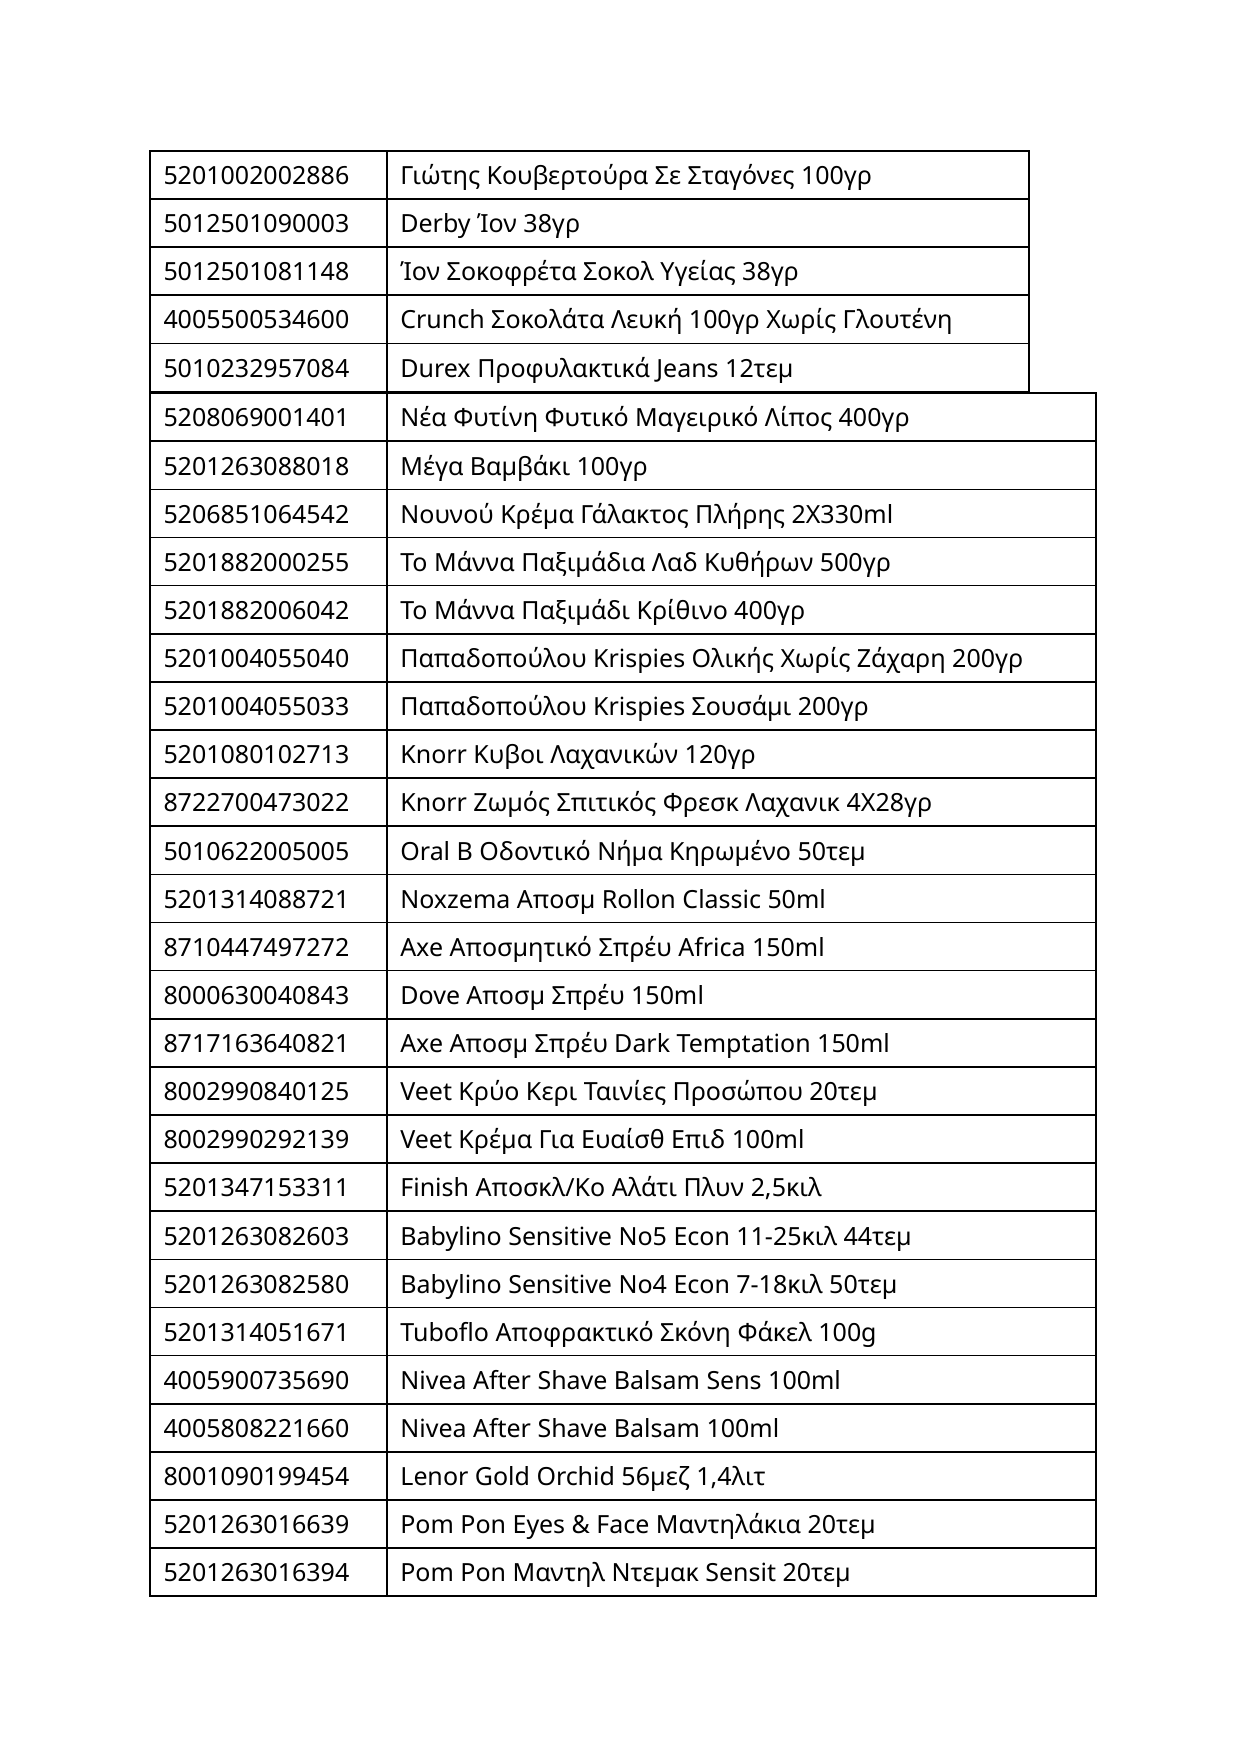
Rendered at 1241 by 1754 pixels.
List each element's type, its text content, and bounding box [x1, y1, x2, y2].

table_cell Babylino Sensitive No4 Econ 7-18κιλ 50τεμ [388, 1260, 1095, 1307]
table_cell 5010622005005 [151, 827, 386, 873]
table_cell 5201263016394 [151, 1549, 386, 1595]
table_cell 5012501090003 [151, 200, 386, 246]
table_cell Γιώτης Κουβερτούρα Σε Σταγόνες 100γρ [388, 152, 1028, 198]
table_cell 8000630040843 [151, 971, 386, 1018]
table_cell Derby Ίον 38γρ [388, 200, 1028, 246]
table_cell Το Μάννα Παξιμάδι Κρίθινο 400γρ [388, 586, 1095, 633]
table_cell 5201004055040 [151, 635, 386, 681]
table_cell Lenor Gold Orchid 56μεζ 1,4λιτ [388, 1453, 1095, 1499]
table_cell 5201314088721 [151, 875, 386, 922]
table_cell 8710447497272 [151, 923, 386, 970]
table_cell 5201882000255 [151, 538, 386, 585]
table_cell Nivea After Shave Balsam Sens 100ml [388, 1356, 1095, 1403]
table_cell Μέγα Βαμβάκι 100γρ [388, 442, 1095, 488]
table_cell Crunch Σοκολάτα Λευκή 100γρ Χωρίς Γλουτένη [388, 296, 1028, 342]
table_cell Tuboflo Αποφρακτικό Σκόνη Φάκελ 100g [388, 1308, 1095, 1355]
table_cell Νουνού Κρέμα Γάλακτος Πλήρης 2Χ330ml [388, 490, 1095, 537]
table_header 5208069001401 [151, 394, 386, 440]
table_cell 5201004055033 [151, 683, 386, 729]
table_cell 5201263082603 [151, 1212, 386, 1258]
table_cell Noxzema Αποσμ Rollon Classic 50ml [388, 875, 1095, 922]
table_cell 5206851064542 [151, 490, 386, 537]
table_cell Ίον Σοκοφρέτα Σοκολ Υγείας 38γρ [388, 248, 1028, 294]
table_cell Knorr Ζωμός Σπιτικός Φρεσκ Λαχανικ 4Χ28γρ [388, 779, 1095, 825]
table_cell Παπαδοπούλου Krispies Ολικής Χωρίς Ζάχαρη 200γρ [388, 635, 1095, 681]
table_cell Oral B Οδοντικό Νήμα Κηρωμένο 50τεμ [388, 827, 1095, 873]
table_cell 5010232957084 [151, 344, 386, 391]
table_cell 5201263088018 [151, 442, 386, 488]
table_cell Nivea After Shave Balsam 100ml [388, 1405, 1095, 1451]
table_cell 5201263082580 [151, 1260, 386, 1307]
table_cell 8002990292139 [151, 1116, 386, 1162]
table_cell Durex Προφυλακτικά Jeans 12τεμ [388, 344, 1028, 391]
table_cell 4005500534600 [151, 296, 386, 342]
table_cell 8717163640821 [151, 1020, 386, 1066]
table_cell Pom Pon Μαντηλ Ντεμακ Sensit 20τεμ [388, 1549, 1095, 1595]
table_cell 5201347153311 [151, 1164, 386, 1210]
table_cell Knorr Κυβοι Λαχανικών 120γρ [388, 731, 1095, 777]
table_cell 5201314051671 [151, 1308, 386, 1355]
table_cell 8002990840125 [151, 1068, 386, 1114]
table_cell Axe Αποσμητικό Σπρέυ Africa 150ml [388, 923, 1095, 970]
table_cell Το Μάννα Παξιμάδια Λαδ Κυθήρων 500γρ [388, 538, 1095, 585]
table_cell Dove Αποσμ Σπρέυ 150ml [388, 971, 1095, 1018]
table_cell Finish Αποσκλ/Κο Αλάτι Πλυν 2,5κιλ [388, 1164, 1095, 1210]
table_cell Axe Αποσμ Σπρέυ Dark Temptation 150ml [388, 1020, 1095, 1066]
table_cell Babylino Sensitive No5 Econ 11-25κιλ 44τεμ [388, 1212, 1095, 1258]
table_cell 8722700473022 [151, 779, 386, 825]
table_cell Veet Κρέμα Για Ευαίσθ Επιδ 100ml [388, 1116, 1095, 1162]
table_cell 5012501081148 [151, 248, 386, 294]
table_cell 4005900735690 [151, 1356, 386, 1403]
table_cell Veet Κρύο Κερι Ταινίες Προσώπου 20τεμ [388, 1068, 1095, 1114]
table_cell 8001090199454 [151, 1453, 386, 1499]
table_cell 4005808221660 [151, 1405, 386, 1451]
table_cell 5201263016639 [151, 1501, 386, 1547]
table_cell Pom Pon Eyes & Face Μαντηλάκια 20τεμ [388, 1501, 1095, 1547]
table_cell 5201002002886 [151, 152, 386, 198]
table_header Νέα Φυτίνη Φυτικό Μαγειρικό Λίπος 400γρ [388, 394, 1095, 440]
table_cell 5201882006042 [151, 586, 386, 633]
table_cell 5201080102713 [151, 731, 386, 777]
table_cell Παπαδοπούλου Krispies Σουσάμι 200γρ [388, 683, 1095, 729]
